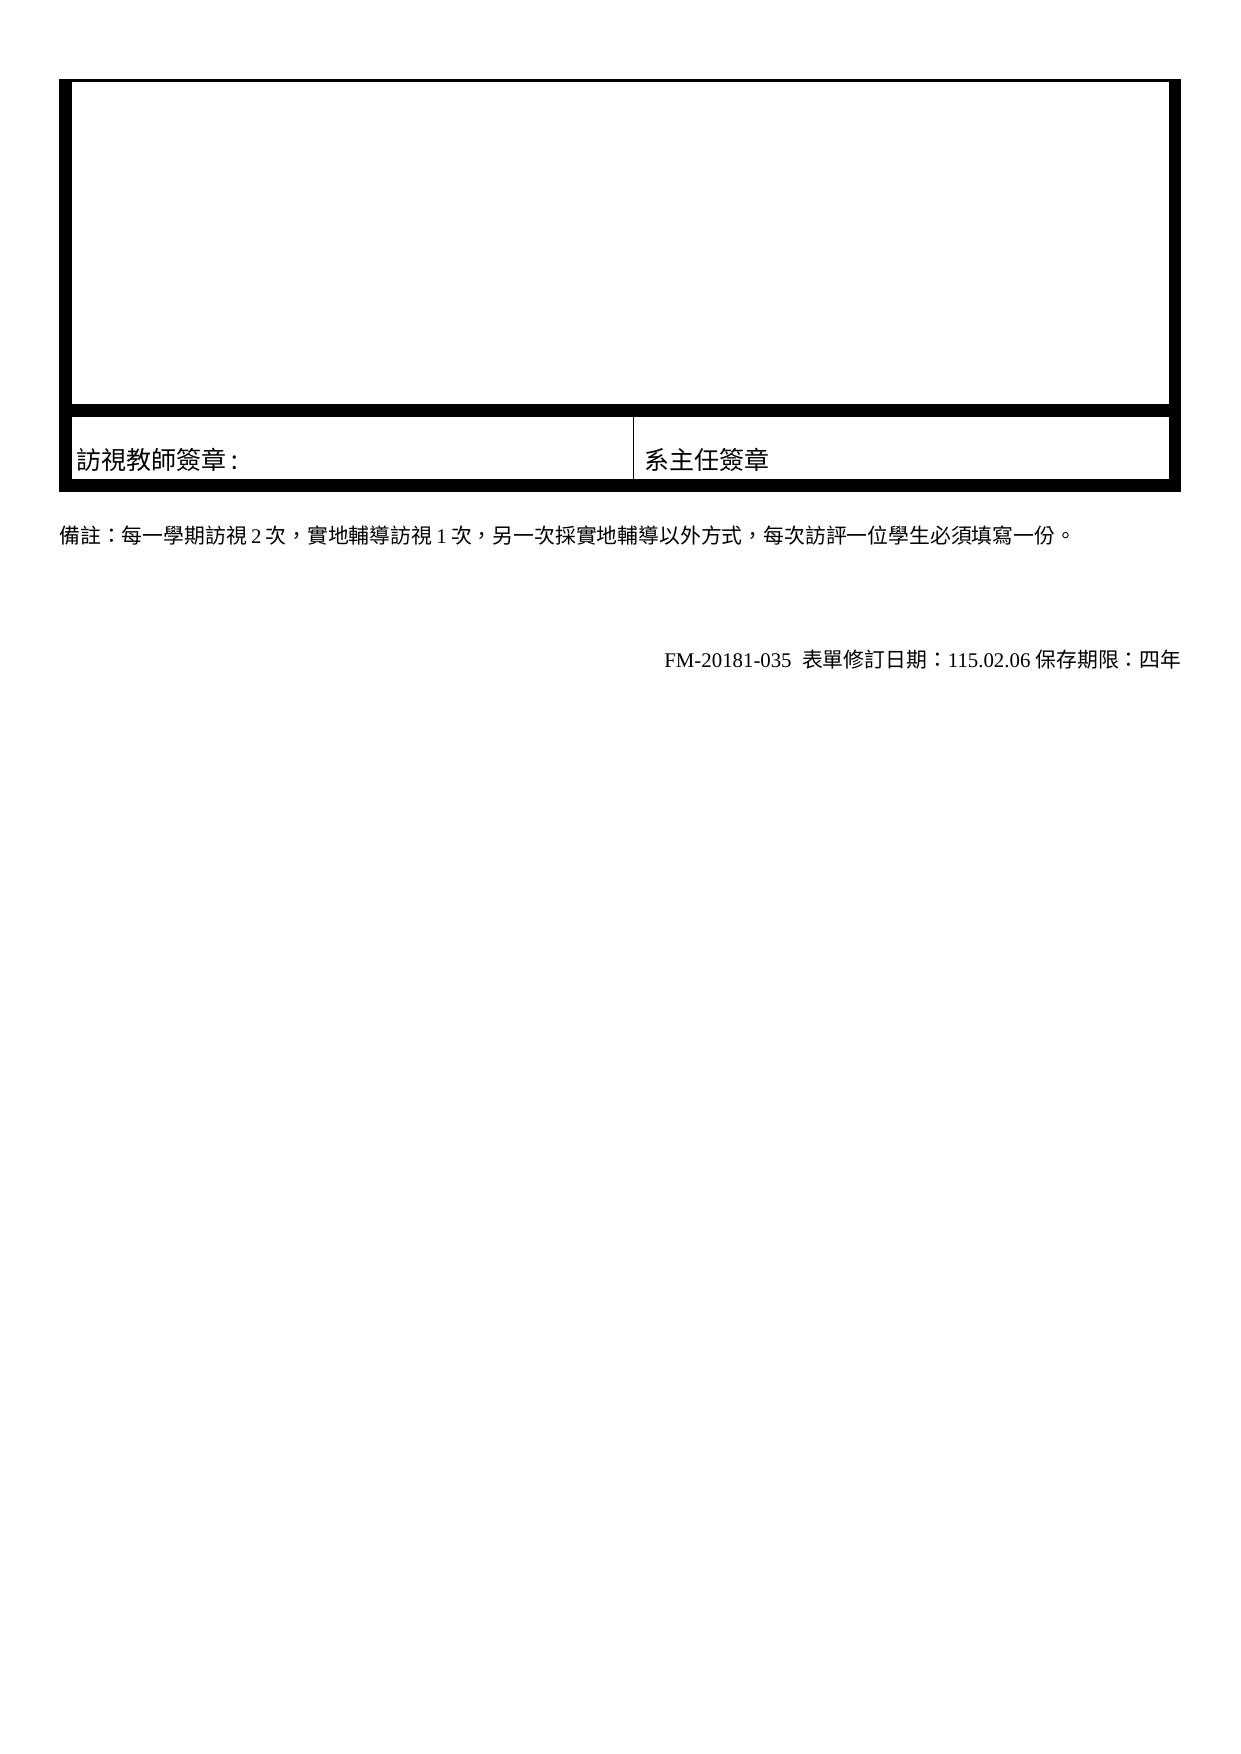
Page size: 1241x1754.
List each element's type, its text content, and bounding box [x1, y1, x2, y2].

table_cell 系主任簽章 [634, 417, 1169, 479]
table_cell [72, 82, 1169, 404]
text 備註：每一學期訪視2次，實地輔導訪視1次，另一次採實地輔導以外方式，每次訪評一位學生必須填寫一份。 [59, 492, 1181, 554]
text FM-20181-035 表單修訂日期：115.02.06 保存期限：四年 [59, 617, 1181, 679]
table_cell 訪視教師簽章: [72, 417, 633, 479]
